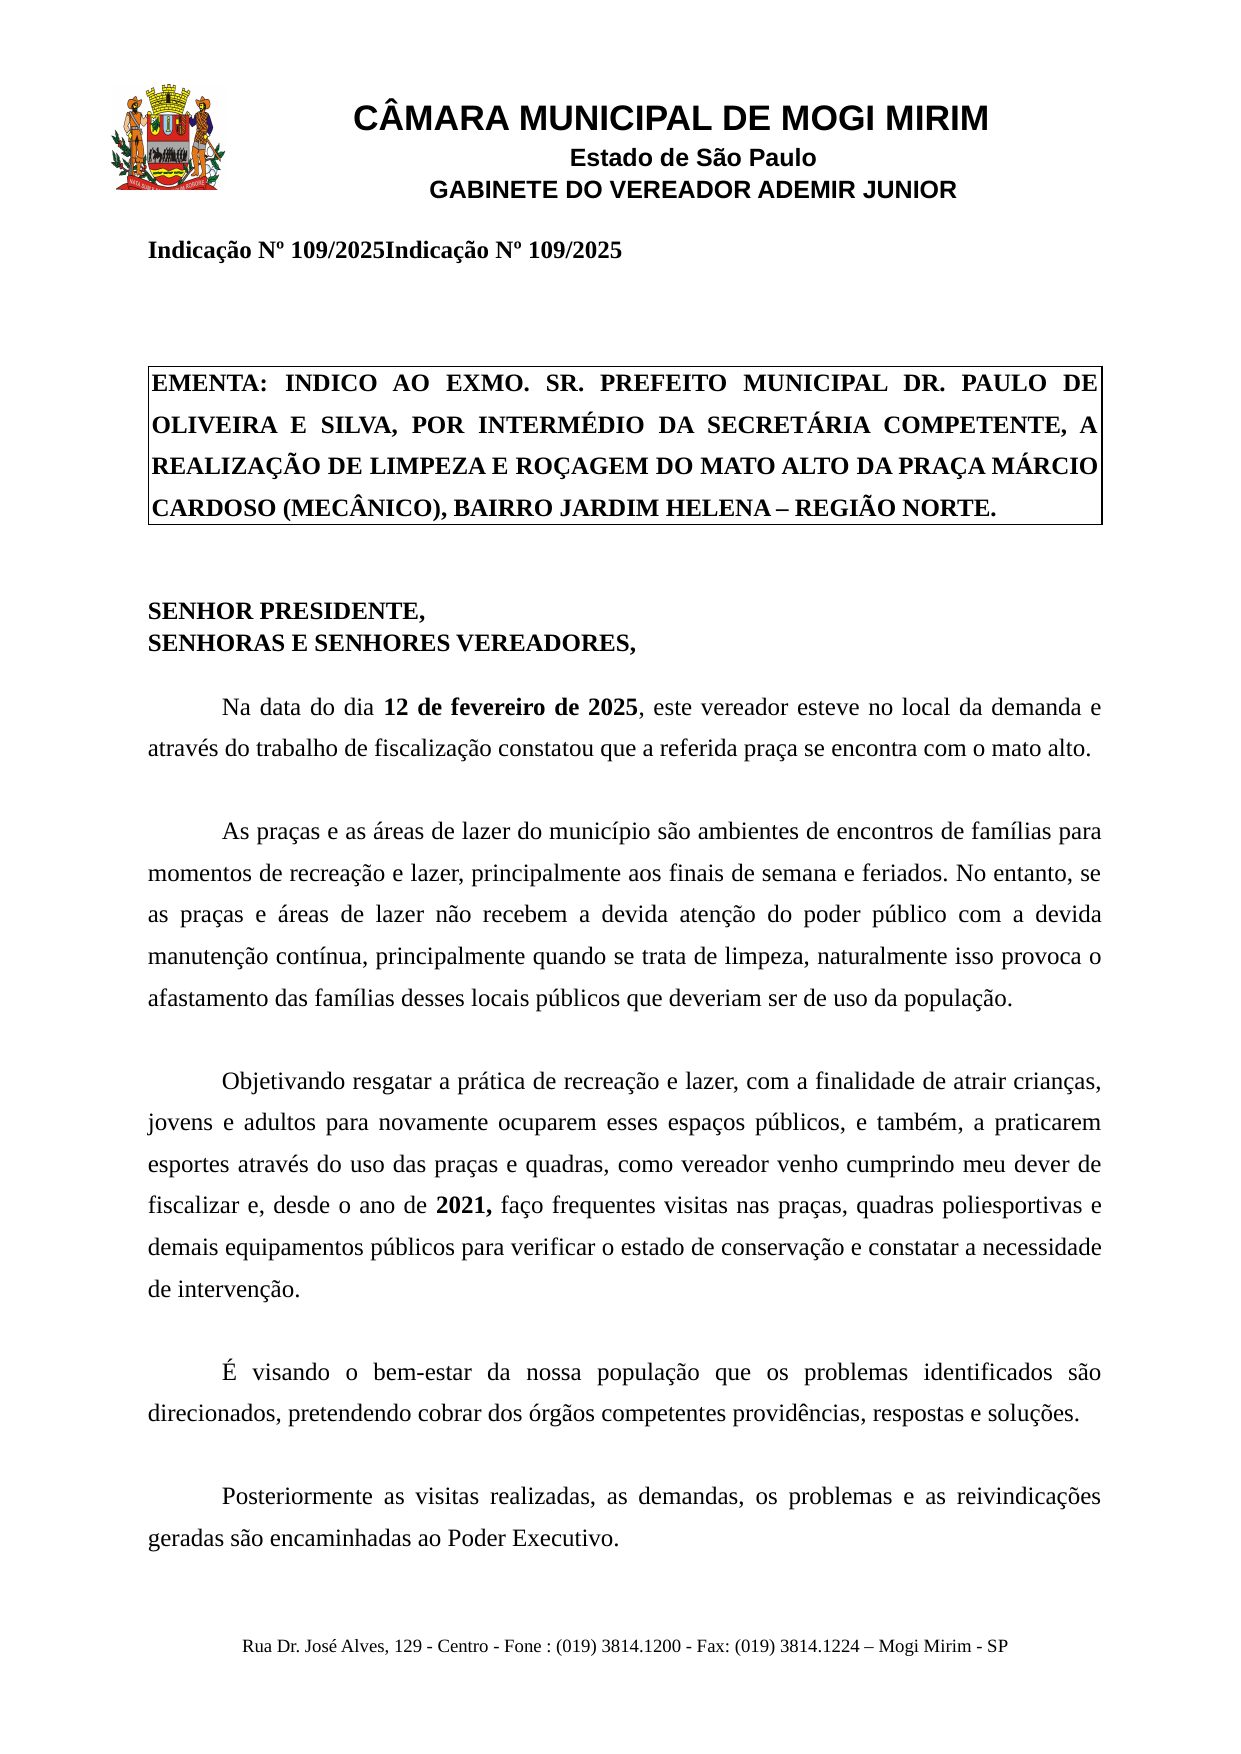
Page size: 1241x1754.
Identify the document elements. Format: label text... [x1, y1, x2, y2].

text As praças e as áreas de lazer do município são ambientes de encontros de famílias para momentos de recreação e lazer, principalmente aos finais de semana e feriados. No entanto, se as praças e áreas de lazer não recebem a devida atenção do poder público com a devida manutenção contínua, principalmente quando se trata de limpeza, naturalmente isso provoca o afastamento das famílias desses locais públicos que deveriam ser de uso da população. [148, 817, 1103, 1011]
text Na data do dia 12 de fevereiro de 2025, este vereador esteve no local da demanda e através do trabalho de fiscalização constatou que a referida praça se encontra com o mato alto. [148, 693, 1103, 762]
text Objetivando resgatar a prática de recreação e lazer, com a finalidade de atrair crianças, jovens e adultos para novamente ocuparem esses espaços públicos, e também, a praticarem esportes através do uso das praças e quadras, como vereador venho cumprindo meu dever de fiscalizar e, desde o ano de 2021, faço frequentes visitas nas praças, quadras poliesportivas e demais equipamentos públicos para verificar o estado de conservação e constatar a necessidade de intervenção. [148, 1067, 1103, 1302]
text EMENTA: INDICO AO EXMO. SR. PREFEITO MUNICIPAL DR. PAULO DE OLIVEIRA E SILVA, POR INTERMÉDIO DA SECRETÁRIA COMPETENTE, A REALIZAÇÃO DE LIMPEZA E ROÇAGEM DO MATO ALTO DA PRAÇA MÁRCIO CARDOSO (MECÂNICO), BAIRRO JARDIM HELENA – REGIÃO NORTE. [149, 367, 1101, 524]
text SENHOR PRESIDENTE, [148, 597, 1103, 625]
picture [110, 84, 226, 190]
text Posteriormente as visitas realizadas, as demandas, os problemas e as reivindicações geradas são encaminhadas ao Poder Executivo. [148, 1482, 1103, 1552]
text Indicação Nº 109/2025Indicação Nº 109/2025 [148, 236, 1103, 264]
text É visando o bem-estar da nossa população que os problemas identificados são direcionados, pretendendo cobrar dos órgãos competentes providências, respostas e soluções. [148, 1358, 1103, 1427]
text SENHORAS E SENHORES VEREADORES, [148, 629, 1103, 657]
